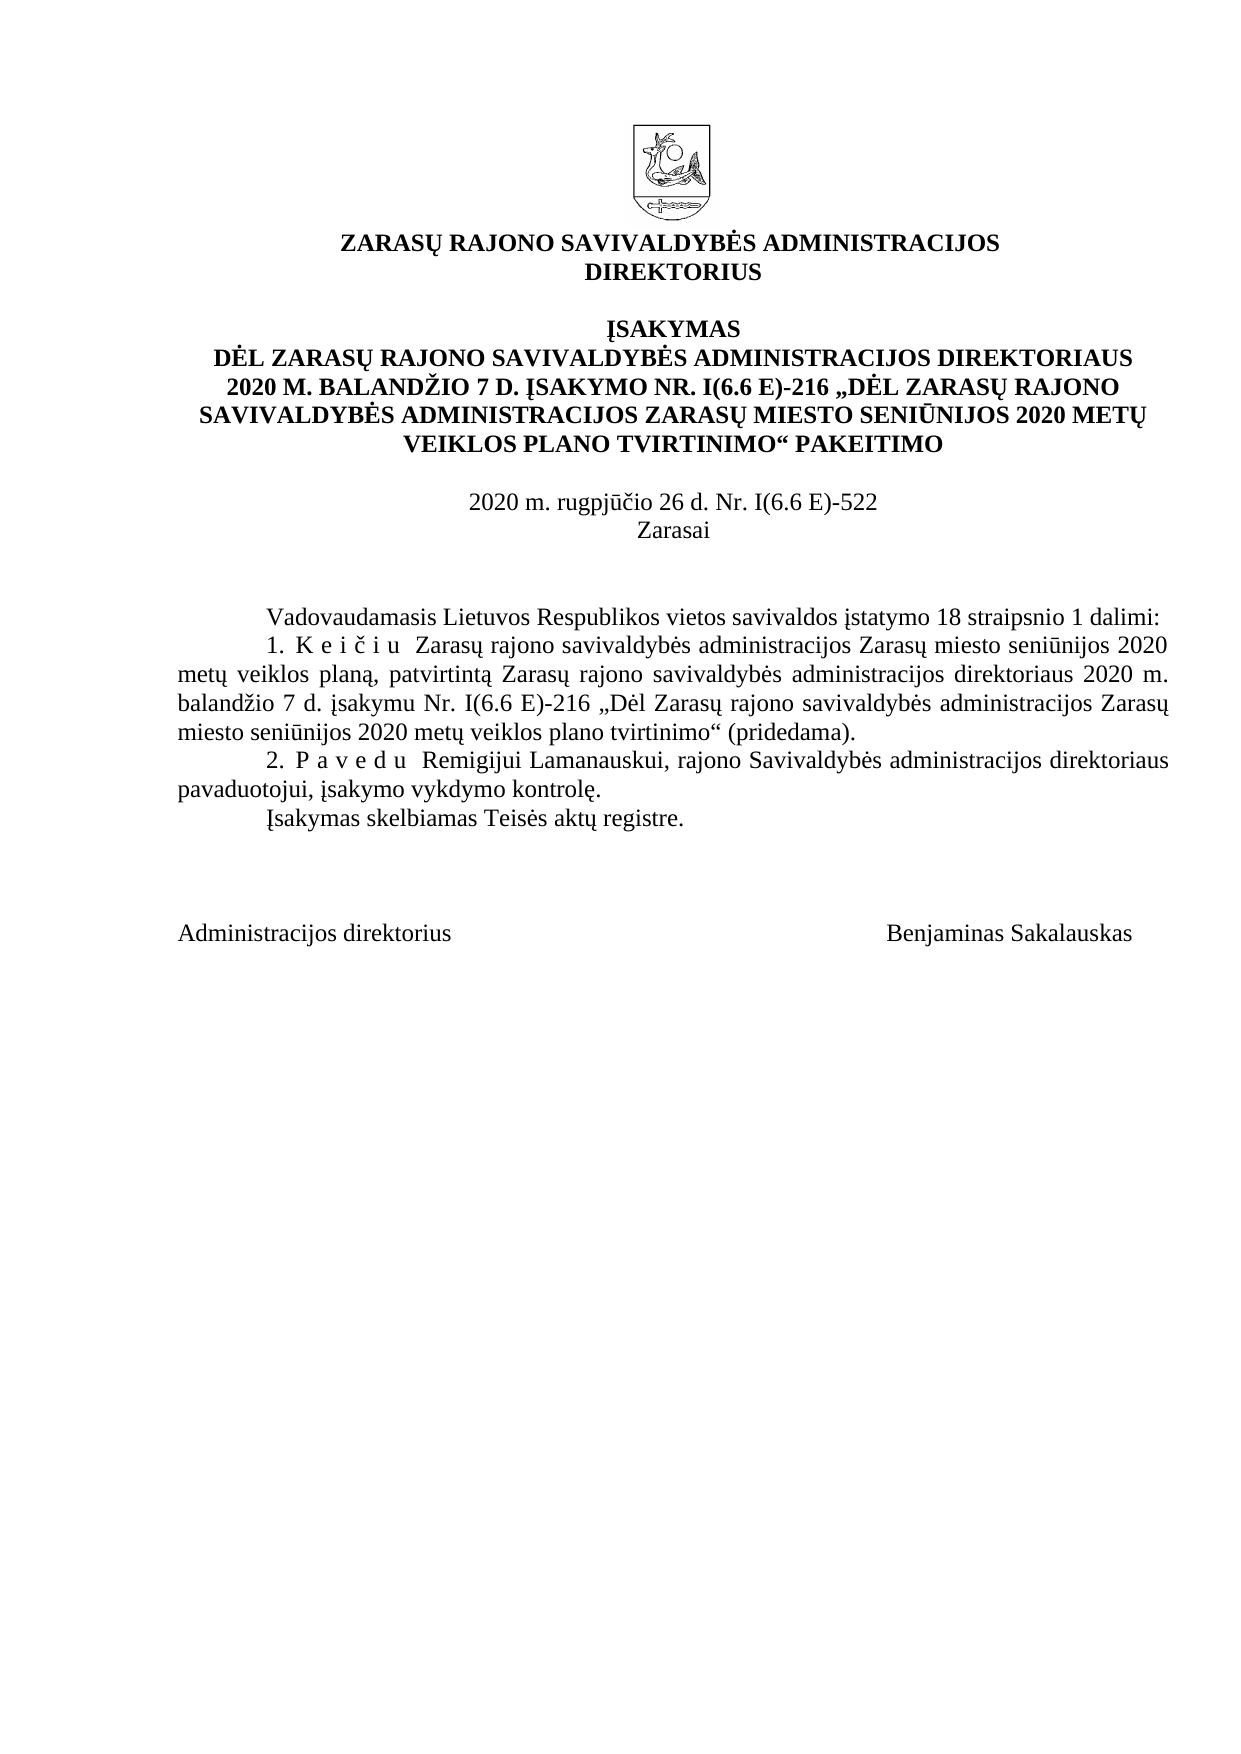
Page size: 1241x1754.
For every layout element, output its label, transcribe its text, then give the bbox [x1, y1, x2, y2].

text ZARASŲ RAJONO SAVIVALDYBĖs ADMINISTRACIJOS [177, 228, 1169, 257]
text ĮSAKYMAS [177, 314, 1169, 343]
text 1. K e i č i u Zarasų rajono savivaldybės administracijos Zarasų miesto seniūnijos 2020 metų veiklos planą, patvirtintą Zarasų rajono savivaldybės administracijos direktoriaus 2020 m. balandžio 7 d. įsakymu Nr. I(6.6 E)-216 „Dėl Zarasų rajono savivaldybės administracijos Zarasų miesto seniūnijos 2020 metų veiklos plano tvirtinimo“ (pridedama). [177, 630, 1169, 745]
text Vadovaudamasis Lietuvos Respublikos vietos savivaldos įstatymo 18 straipsnio 1 dalimi: [177, 602, 1169, 630]
text Įsakymas skelbiamas Teisės aktų registre. [177, 803, 1169, 832]
text DIREKTORIUS [177, 257, 1169, 285]
text Administracijos direktorius Benjaminas Sakalauskas [177, 918, 1169, 947]
text Zarasai [177, 515, 1169, 544]
text DĖL ZARASŲ RAJONO SAVIVALDYBĖS ADMINISTRACIJOS DIREKTORIAUS 2020 M. BALANDŽIO 7 D. ĮSAKYMO NR. I(6.6 E)-216 „DĖL ZARASŲ RAJONO SAVIVALDYBĖS ADMINISTRACIJOS ZARASŲ MIESTO SENIŪNIJOS 2020 METŲ VEIKLOS PLANO TVIRTINIMO“ PAKEITIMO [177, 343, 1169, 458]
text 2020 m. rugpjūčio 26 d. Nr. I(6.6 E)-522 [177, 487, 1169, 515]
text 2. P a v e d u Remigijui Lamanauskui, rajono Savivaldybės administracijos direktoriaus pavaduotojui, įsakymo vykdymo kontrolę. [177, 745, 1169, 803]
